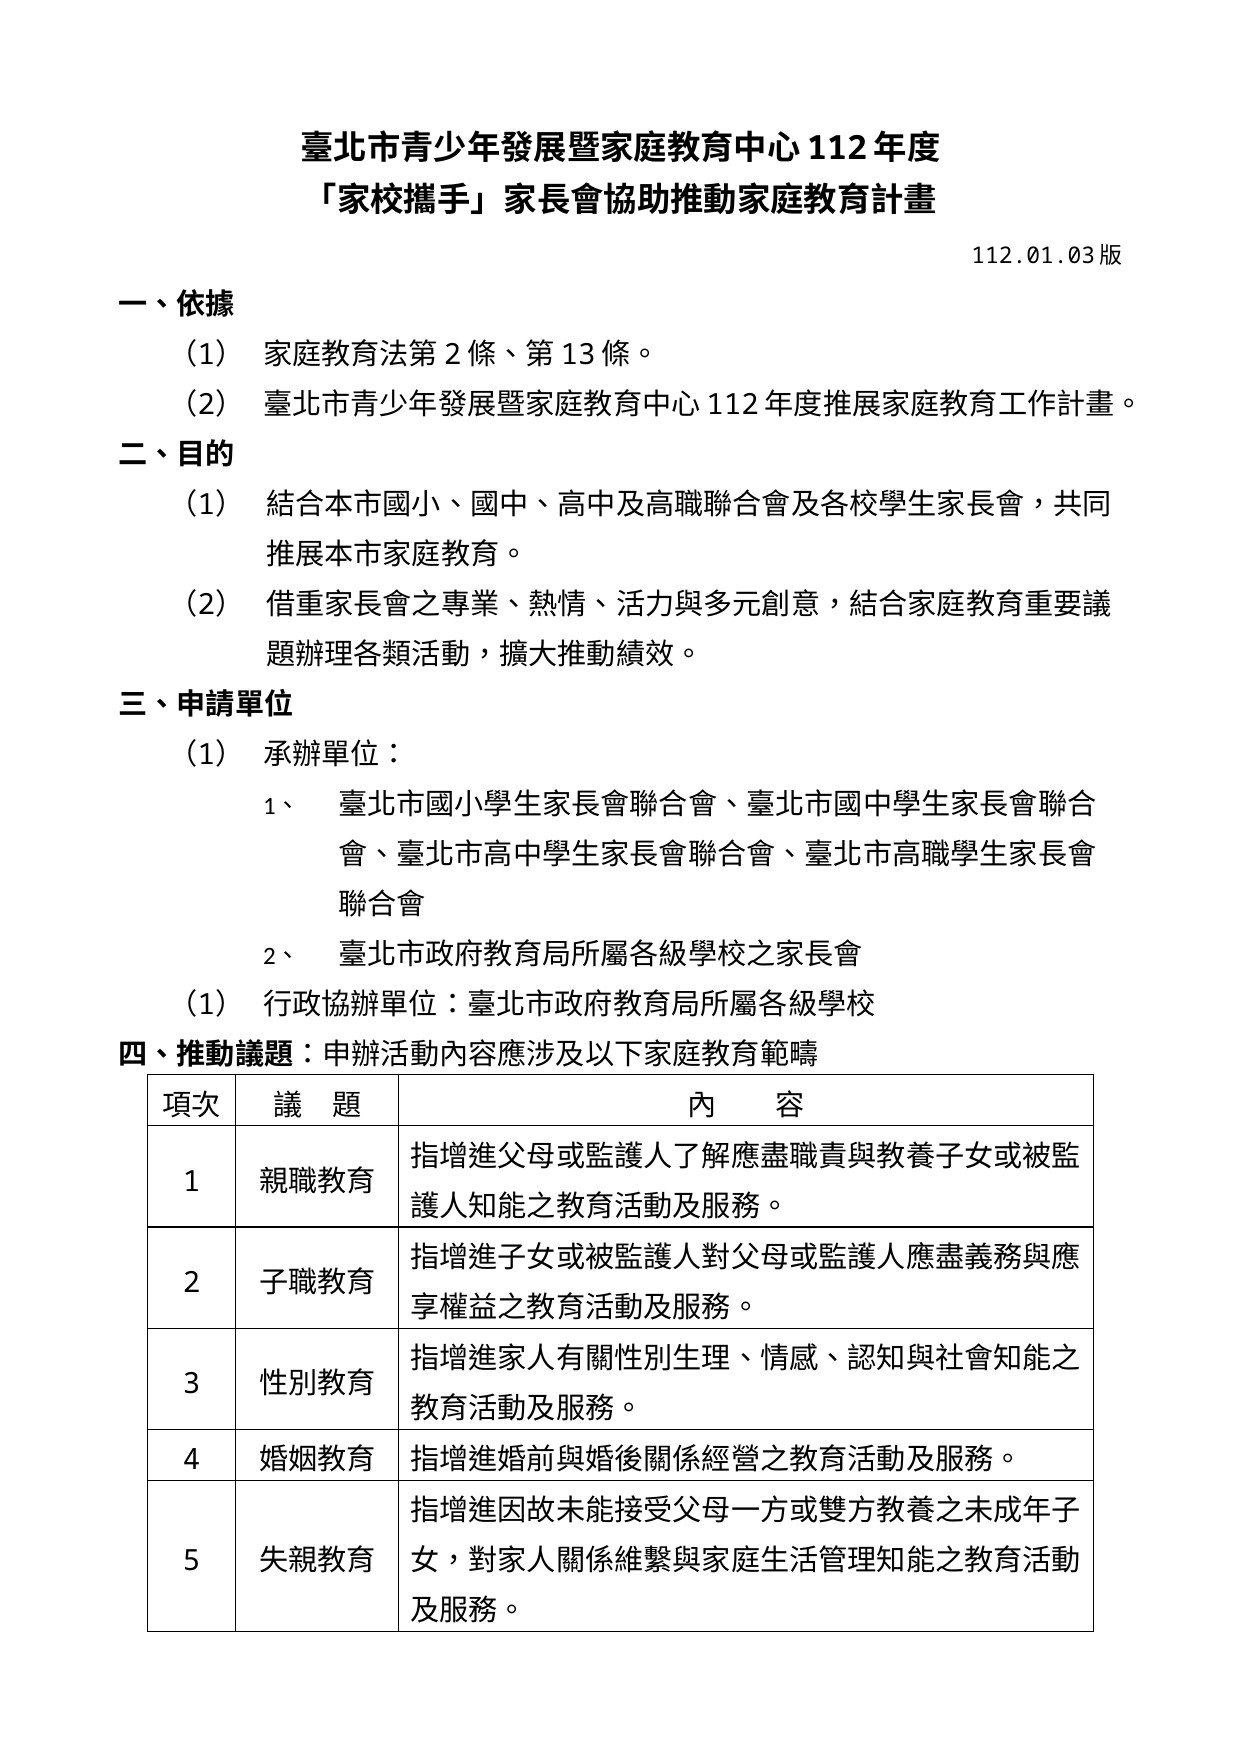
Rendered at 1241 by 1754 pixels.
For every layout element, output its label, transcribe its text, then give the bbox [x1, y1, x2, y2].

table_cell 親職教育 [236, 1126, 398, 1226]
table_cell 指增進因故未能接受父母一方或雙方教養之未成年子女，對家人關係維繫與家庭生活管理知能之教育活動及服務。 [399, 1481, 1093, 1631]
text 「家校攜手」家長會協助推動家庭教育計畫 [118, 170, 1122, 222]
text 三、申請單位 [118, 674, 1122, 724]
table_cell 性別教育 [236, 1329, 398, 1428]
text 臺北市青少年發展暨家庭教育中心112年度 [118, 118, 1122, 170]
list 家庭教育法第2條、第13條。 [168, 324, 1122, 374]
table_header 項次 [148, 1075, 235, 1125]
table_cell 5 [148, 1481, 235, 1631]
list 臺北市青少年發展暨家庭教育中心112年度推展家庭教育工作計畫。 [168, 374, 1122, 424]
table_cell 婚姻教育 [236, 1430, 398, 1479]
text 112.01.03版 [118, 222, 1122, 274]
table_cell 2 [148, 1228, 235, 1327]
text 一、依據 [118, 274, 1122, 324]
text 二、目的 [118, 424, 1122, 474]
table_cell 失親教育 [236, 1481, 398, 1631]
table_header 議 題 [236, 1075, 398, 1125]
table_cell 指增進父母或監護人了解應盡職責與教養子女或被監護人知能之教育活動及服務。 [399, 1126, 1093, 1226]
table_cell 4 [148, 1430, 235, 1479]
list 行政協辦單位：臺北市政府教育局所屬各級學校 [168, 974, 1122, 1024]
list 承辦單位： [168, 724, 1122, 774]
list 臺北市國小學生家長會聯合會、臺北市國中學生家長會聯合會、臺北市高中學生家長會聯合會、臺北市高職學生家長會聯合會 [263, 774, 1122, 924]
list 臺北市政府教育局所屬各級學校之家長會 [263, 924, 1122, 974]
table_cell 子職教育 [236, 1228, 398, 1327]
table_cell 3 [148, 1329, 235, 1428]
table_header 內 容 [399, 1075, 1093, 1125]
list 結合本市國小、國中、高中及高職聯合會及各校學生家長會，共同推展本市家庭教育。 [168, 474, 1122, 574]
table_cell 1 [148, 1126, 235, 1226]
table_cell 指增進家人有關性別生理、情感、認知與社會知能之教育活動及服務。 [399, 1329, 1093, 1428]
text 四、推動議題：申辦活動內容應涉及以下家庭教育範疇 [118, 1024, 1122, 1074]
list 借重家長會之專業、熱情、活力與多元創意，結合家庭教育重要議題辦理各類活動，擴大推動績效。 [168, 574, 1122, 674]
table_cell 指增進子女或被監護人對父母或監護人應盡義務與應享權益之教育活動及服務。 [399, 1228, 1093, 1327]
table_cell 指增進婚前與婚後關係經營之教育活動及服務。 [399, 1430, 1093, 1479]
